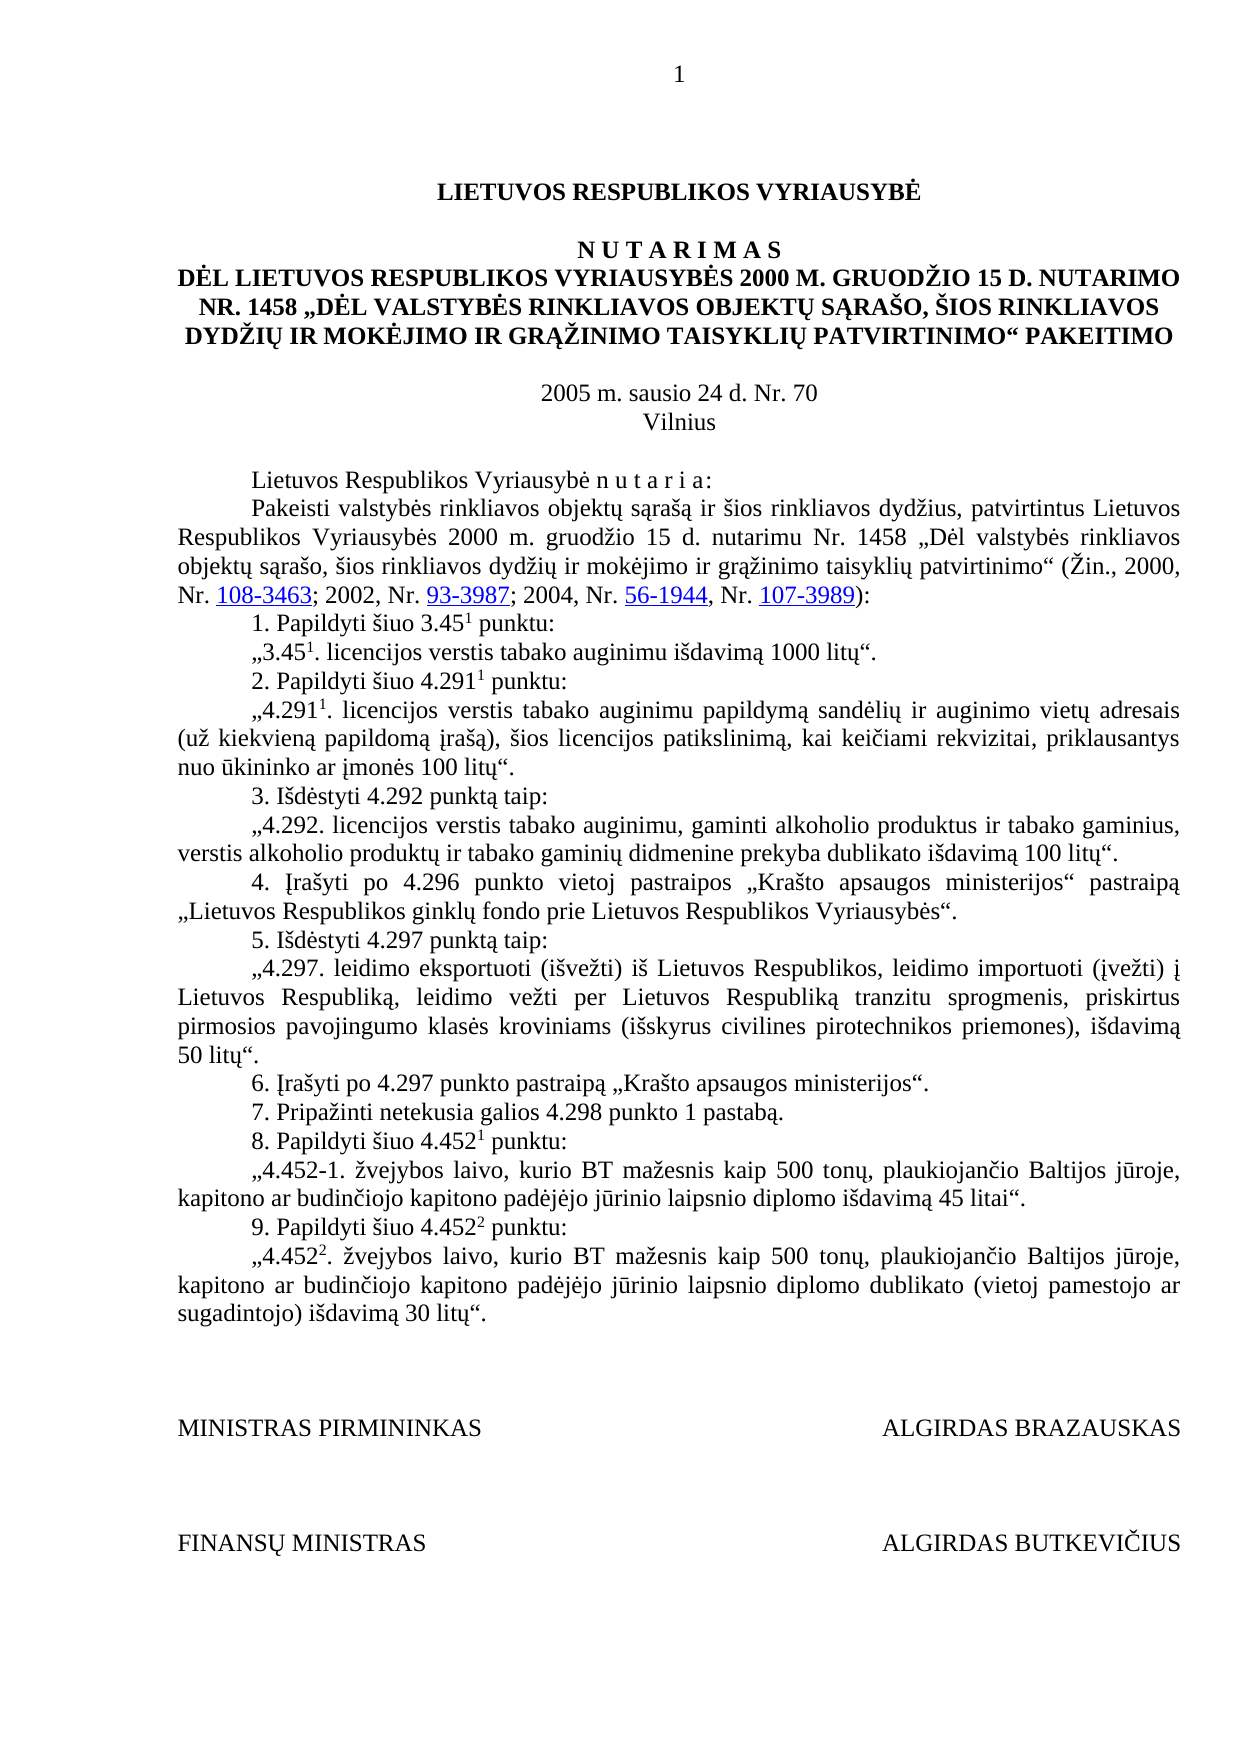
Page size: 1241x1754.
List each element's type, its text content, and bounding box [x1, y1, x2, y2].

text DĖL LIETUVOS RESPUBLIKOS VYRIAUSYBĖS 2000 M. GRUODŽIO 15 D. NUTARIMO NR. 1458 „DĖL VALSTYBĖS RINKLIAVOS OBJEKTŲ SĄRAŠO, ŠIOS RINKLIAVOS DYDŽIŲ IR MOKĖJIMO IR GRĄŽINIMO TAISYKLIŲ PATVIRTINIMO“ PAKEITIMO [177, 263, 1181, 350]
text Lietuvos Respublikos Vyriausybė nutaria: [177, 465, 1181, 493]
text 9. Papildyti šiuo 4.4522 punktu: [177, 1212, 1181, 1241]
text 6. Įrašyti po 4.297 punkto pastraipą „Krašto apsaugos ministerijos“. [177, 1068, 1181, 1097]
text 7. Pripažinti netekusia galios 4.298 punkto 1 pastabą. [177, 1097, 1181, 1126]
text „4.297. leidimo eksportuoti (išvežti) iš Lietuvos Respublikos, leidimo importuoti (įvežti) į Lietuvos Respubliką, leidimo vežti per Lietuvos Respubliką tranzitu sprogmenis, priskirtus pirmosios pavojingumo klasės kroviniams (išskyrus civilines pirotechnikos priemones), išdavimą 50 litų“. [177, 953, 1181, 1068]
text „4.452-1. žvejybos laivo, kurio BT mažesnis kaip 500 tonų, plaukiojančio Baltijos jūroje, kapitono ar budinčiojo kapitono padėjėjo jūrinio laipsnio diplomo išdavimą 45 litai“. [177, 1155, 1181, 1212]
text 4. Įrašyti po 4.296 punkto vietoj pastraipos „Krašto apsaugos ministerijos“ pastraipą „Lietuvos Respublikos ginklų fondo prie Lietuvos Respublikos Vyriausybės“. [177, 867, 1181, 925]
text 2. Papildyti šiuo 4.2911 punktu: [177, 666, 1181, 695]
text Vilnius [177, 407, 1181, 436]
text N U T A R I M A S [177, 235, 1181, 263]
text MINISTRAS PIRMININKAS ALGIRDAS BRAZAUSKAS [177, 1413, 1181, 1442]
text 8. Papildyti šiuo 4.4521 punktu: [177, 1126, 1181, 1155]
text 2005 m. sausio 24 d. Nr. 70 [177, 378, 1181, 407]
text LIETUVOS RESPUBLIKOS VYRIAUSYBĖ [177, 177, 1181, 206]
text „4.4522. žvejybos laivo, kurio BT mažesnis kaip 500 tonų, plaukiojančio Baltijos jūroje, kapitono ar budinčiojo kapitono padėjėjo jūrinio laipsnio diplomo dublikato (vietoj pamestojo ar sugadintojo) išdavimą 30 litų“. [177, 1241, 1181, 1327]
text 3. Išdėstyti 4.292 punktą taip: [177, 781, 1181, 810]
text 5. Išdėstyti 4.297 punktą taip: [177, 925, 1181, 953]
text „3.451. licencijos verstis tabako auginimu išdavimą 1000 litų“. [177, 637, 1181, 666]
text „4.2911. licencijos verstis tabako auginimu papildymą sandėlių ir auginimo vietų adresais (už kiekvieną papildomą įrašą), šios licencijos patikslinimą, kai keičiami rekvizitai, priklausantys nuo ūkininko ar įmonės 100 litų“. [177, 695, 1181, 781]
text „4.292. licencijos verstis tabako auginimu, gaminti alkoholio produktus ir tabako gaminius, verstis alkoholio produktų ir tabako gaminių didmenine prekyba dublikato išdavimą 100 litų“. [177, 810, 1181, 867]
text Pakeisti valstybės rinkliavos objektų sąrašą ir šios rinkliavos dydžius, patvirtintus Lietuvos Respublikos Vyriausybės 2000 m. gruodžio 15 d. nutarimu Nr. 1458 „Dėl valstybės rinkliavos objektų sąrašo, šios rinkliavos dydžių ir mokėjimo ir grąžinimo taisyklių patvirtinimo“ (Žin., 2000, Nr. 108-3463; 2002, Nr. 93-3987; 2004, Nr. 56-1944, Nr. 107-3989): [177, 493, 1181, 608]
text 1. Papildyti šiuo 3.451 punktu: [177, 608, 1181, 637]
text FINANSŲ MINISTRAS ALGIRDAS BUTKEVIČIUS [177, 1528, 1181, 1557]
